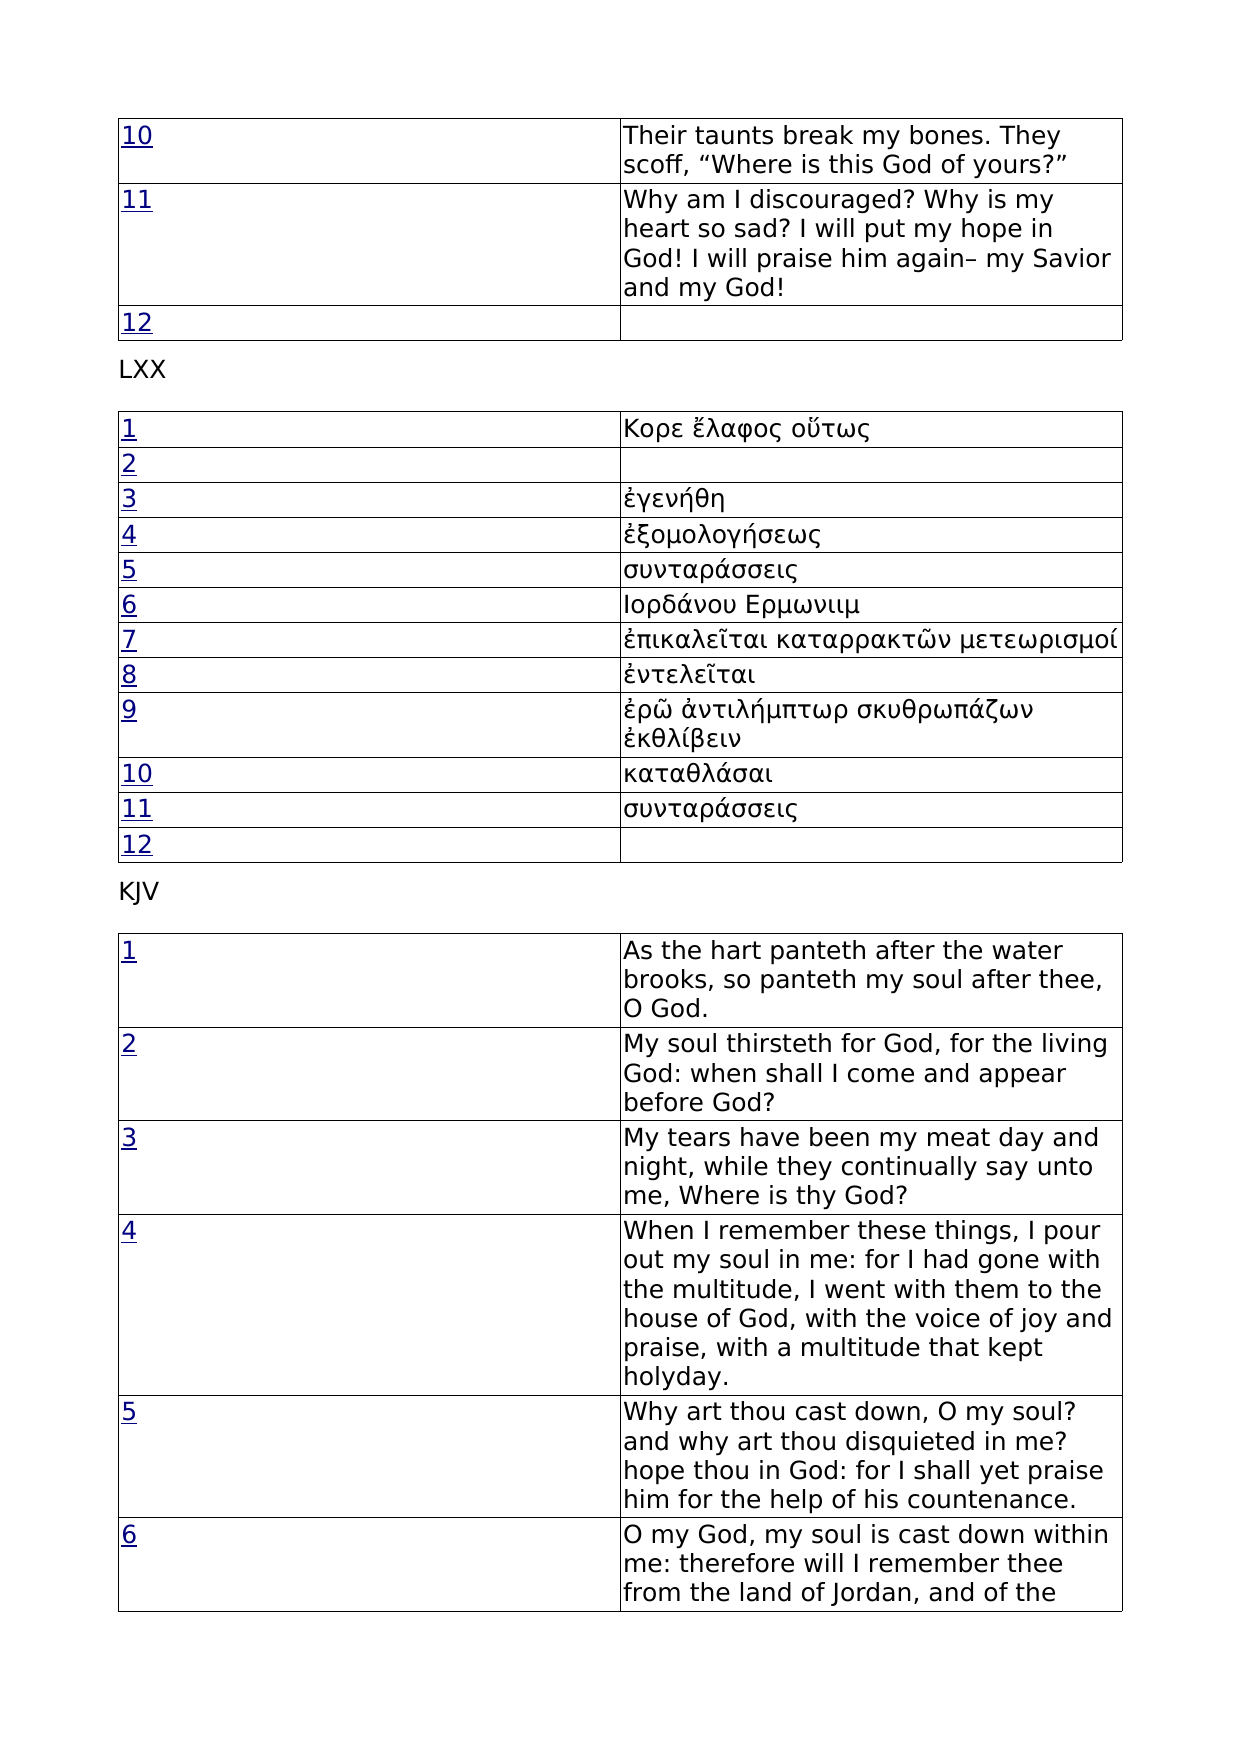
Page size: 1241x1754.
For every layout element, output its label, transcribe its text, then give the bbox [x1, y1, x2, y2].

table_cell 5 [119, 1396, 620, 1517]
text KJV [118, 877, 1122, 906]
table_cell 7 [119, 623, 620, 657]
table_cell 6 [119, 1518, 620, 1611]
table_header Κορε ἔλαφος οὕτως [621, 412, 1122, 447]
table_cell [621, 448, 1122, 482]
table_cell 8 [119, 658, 620, 692]
table_cell καταθλάσαι [621, 758, 1122, 792]
table_cell My tears have been my meat day and night, while they continually say unto me, Where is thy God? [621, 1121, 1122, 1213]
table_cell 4 [119, 1215, 620, 1394]
table_cell [621, 306, 1122, 340]
table_cell When I remember these things, I pour out my soul in me: for I had gone with the multitude, I went with them to the house of God, with the voice of joy and praise, with a multitude that kept holyday. [621, 1215, 1122, 1394]
table_header As the hart panteth after the water brooks, so panteth my soul after thee, O God. [621, 934, 1122, 1027]
table_cell ἐντελεῖται [621, 658, 1122, 692]
table_cell 5 [119, 553, 620, 587]
table_cell 9 [119, 693, 620, 757]
table_cell συνταράσσεις [621, 793, 1122, 827]
table_cell 4 [119, 518, 620, 552]
table_cell 3 [119, 1121, 620, 1213]
table_cell 2 [119, 1028, 620, 1120]
table_cell 12 [119, 828, 620, 862]
table_cell 11 [119, 184, 620, 305]
table_header 1 [119, 412, 620, 447]
table_cell συνταράσσεις [621, 553, 1122, 587]
table_cell 2 [119, 448, 620, 482]
table_cell ἐξομολογήσεως [621, 518, 1122, 552]
table_cell 3 [119, 483, 620, 517]
table_cell 6 [119, 588, 620, 622]
table_cell Why am I discouraged? Why is my heart so sad? I will put my hope in God! I will praise him again– my Savior and my God! [621, 184, 1122, 305]
table_cell My soul thirsteth for God, for the living God: when shall I come and appear before God? [621, 1028, 1122, 1120]
table_cell ἐρῶ ἀντιλήμπτωρ σκυθρωπάζων ἐκθλίβειν [621, 693, 1122, 757]
table_cell ἐπικαλεῖται καταρρακτῶν μετεωρισμοί [621, 623, 1122, 657]
table_cell ἐγενήθη [621, 483, 1122, 517]
table_cell 10 [119, 758, 620, 792]
text LXX [118, 355, 1122, 384]
table_cell 10 [119, 119, 620, 182]
table_cell Why art thou cast down, O my soul? and why art thou disquieted in me? hope thou in God: for I shall yet praise him for the help of his countenance. [621, 1396, 1122, 1517]
table_cell 12 [119, 306, 620, 340]
table_header 1 [119, 934, 620, 1027]
table_cell O my God, my soul is cast down within me: therefore will I remember thee from the land of Jordan, and of the [621, 1518, 1122, 1611]
table_cell [621, 828, 1122, 862]
table_cell 11 [119, 793, 620, 827]
table_cell Their taunts break my bones. They scoff, “Where is this God of yours?” [621, 119, 1122, 182]
table_cell Ιορδάνου Ερμωνιιμ [621, 588, 1122, 622]
